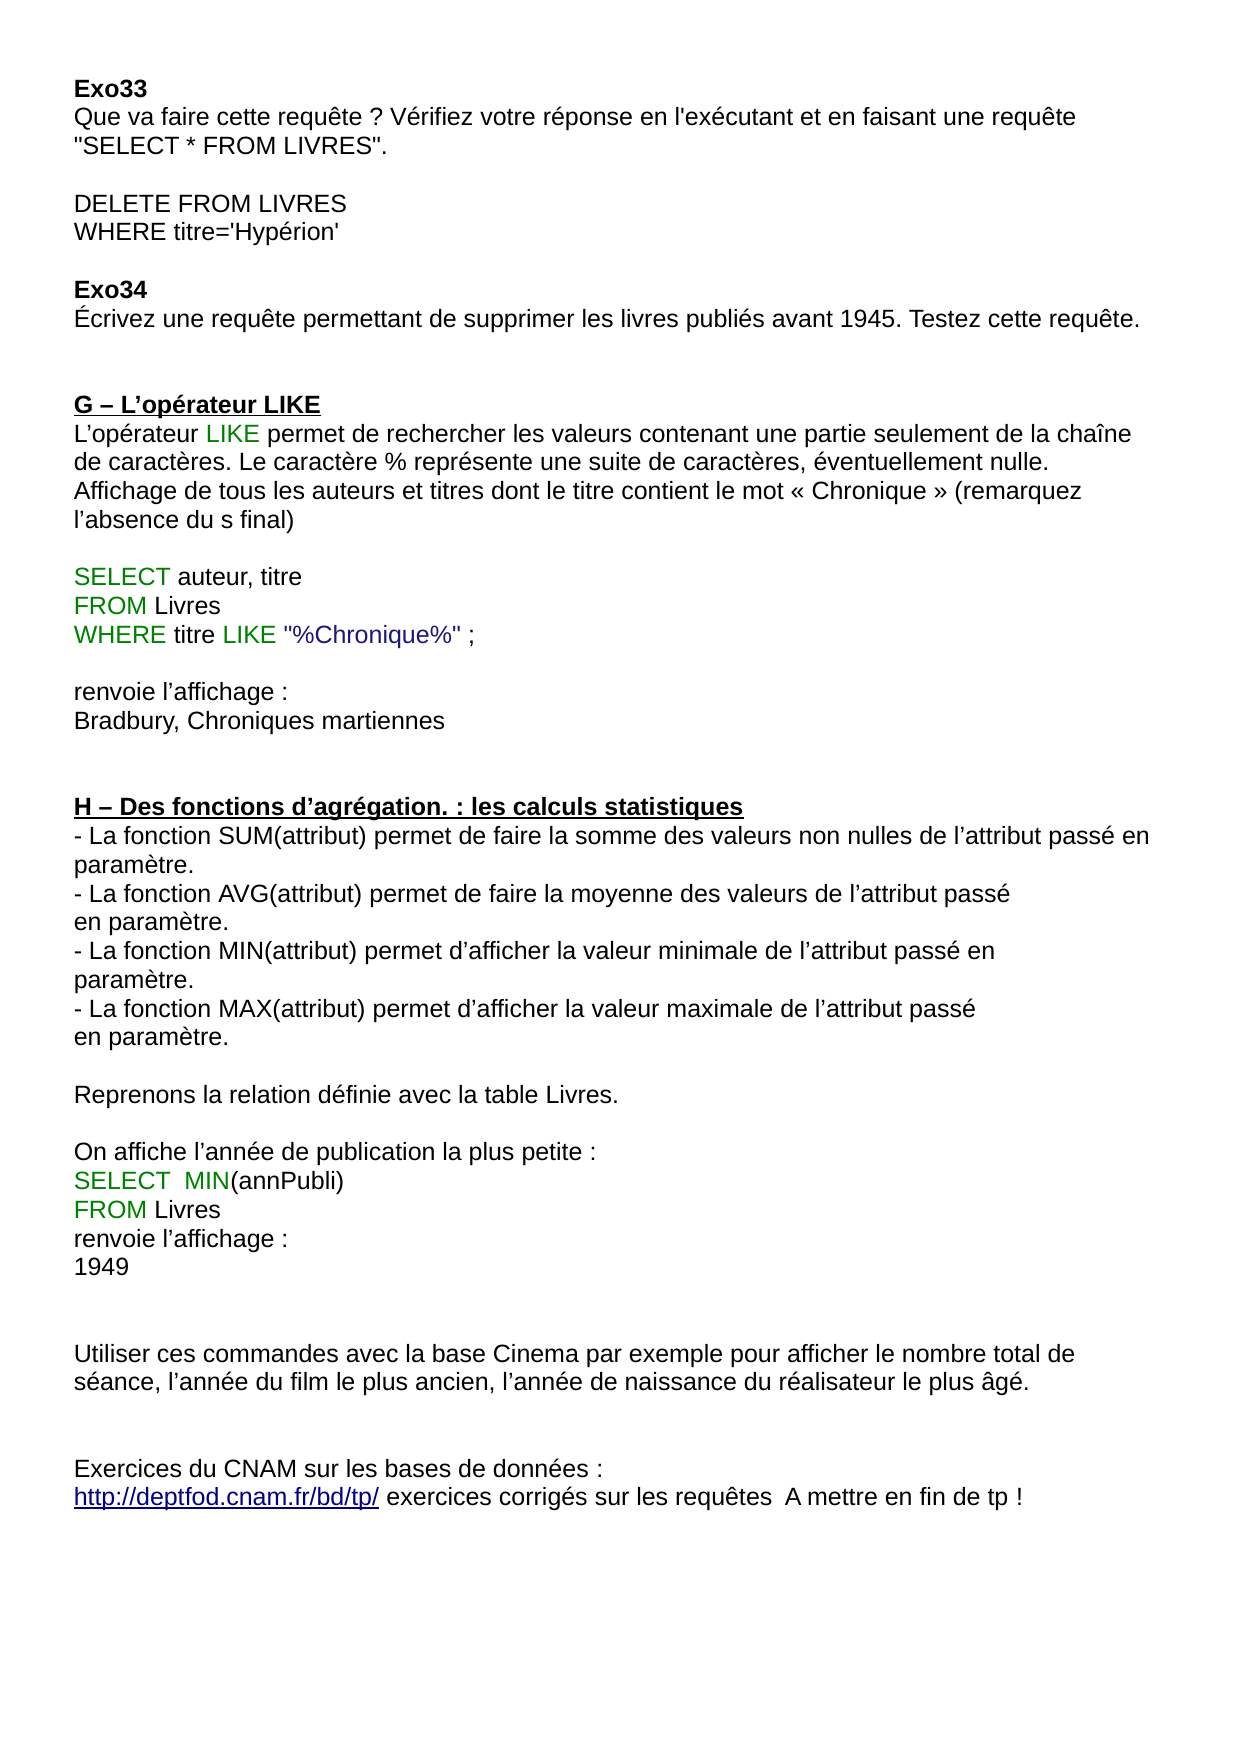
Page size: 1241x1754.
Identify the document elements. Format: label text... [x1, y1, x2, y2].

text DELETE FROM LIVRES [73, 188, 1160, 217]
text WHERE titre='Hypérion' [73, 217, 1160, 246]
text - La fonction MIN(attribut) permet d’afficher la valeur minimale de l’attribut passé en [73, 936, 1160, 965]
text On affiche l’année de publication la plus petite : [73, 1137, 1160, 1166]
text - La fonction MAX(attribut) permet d’afficher la valeur maximale de l’attribut passé [73, 993, 1160, 1022]
text 1949 [73, 1252, 1160, 1281]
subtitle Exo34 [73, 275, 1160, 303]
text Exercices du CNAM sur les bases de données : [73, 1453, 1160, 1482]
text Bradbury, Chroniques martiennes [73, 706, 1160, 735]
text FROM Livres [73, 591, 1160, 620]
text paramètre. [73, 965, 1160, 993]
text SELECT MIN(annPubli) [73, 1166, 1160, 1195]
text - La fonction SUM(attribut) permet de faire la somme des valeurs non nulles de l’attribut passé en paramètre. [73, 821, 1160, 878]
text en paramètre. [73, 1022, 1160, 1051]
text WHERE titre LIKE "%Chronique%" ; [73, 620, 1160, 648]
text FROM Livres [73, 1195, 1160, 1223]
subtitle Exo33 [73, 73, 1160, 102]
text - La fonction AVG(attribut) permet de faire la moyenne des valeurs de l’attribut passé [73, 878, 1160, 907]
text H – Des fonctions d’agrégation. : les calculs statistiquesDéfinitions 9 [73, 792, 1160, 821]
text Reprenons la relation définie avec la table Livres. [73, 1080, 1160, 1108]
text Que va faire cette requête ? Vérifiez votre réponse en l'exécutant et en faisant une requête "SELECT * FROM LIVRES". [73, 102, 1160, 160]
text Affichage de tous les auteurs et titres dont le titre contient le mot « Chronique » (remarquez l’absence du s final) [73, 476, 1160, 533]
text G – L’opérateur LIKEDéf. 7 [73, 390, 1160, 418]
text renvoie l’affichage : [73, 1223, 1160, 1252]
text SELECT auteur, titre [73, 562, 1160, 591]
text renvoie l’affichage : [73, 677, 1160, 706]
text L’opérateur LIKE permet de rechercher les valeurs contenant une partie seulement de la chaîne de caractères. Le caractère % représente une suite de caractères, éventuellement nulle. [73, 418, 1160, 476]
text Utiliser ces commandes avec la base Cinema par exemple pour afficher le nombre total de séance, l’année du film le plus ancien, l’année de naissance du réalisateur le plus âgé. [73, 1338, 1160, 1396]
text http://deptfod.cnam.fr/bd/tp/ exercices corrigés sur les requêtes A mettre en fin de tp ! [73, 1482, 1160, 1511]
text en paramètre. [73, 907, 1160, 936]
text Écrivez une requête permettant de supprimer les livres publiés avant 1945. Testez cette requête. [73, 303, 1160, 332]
